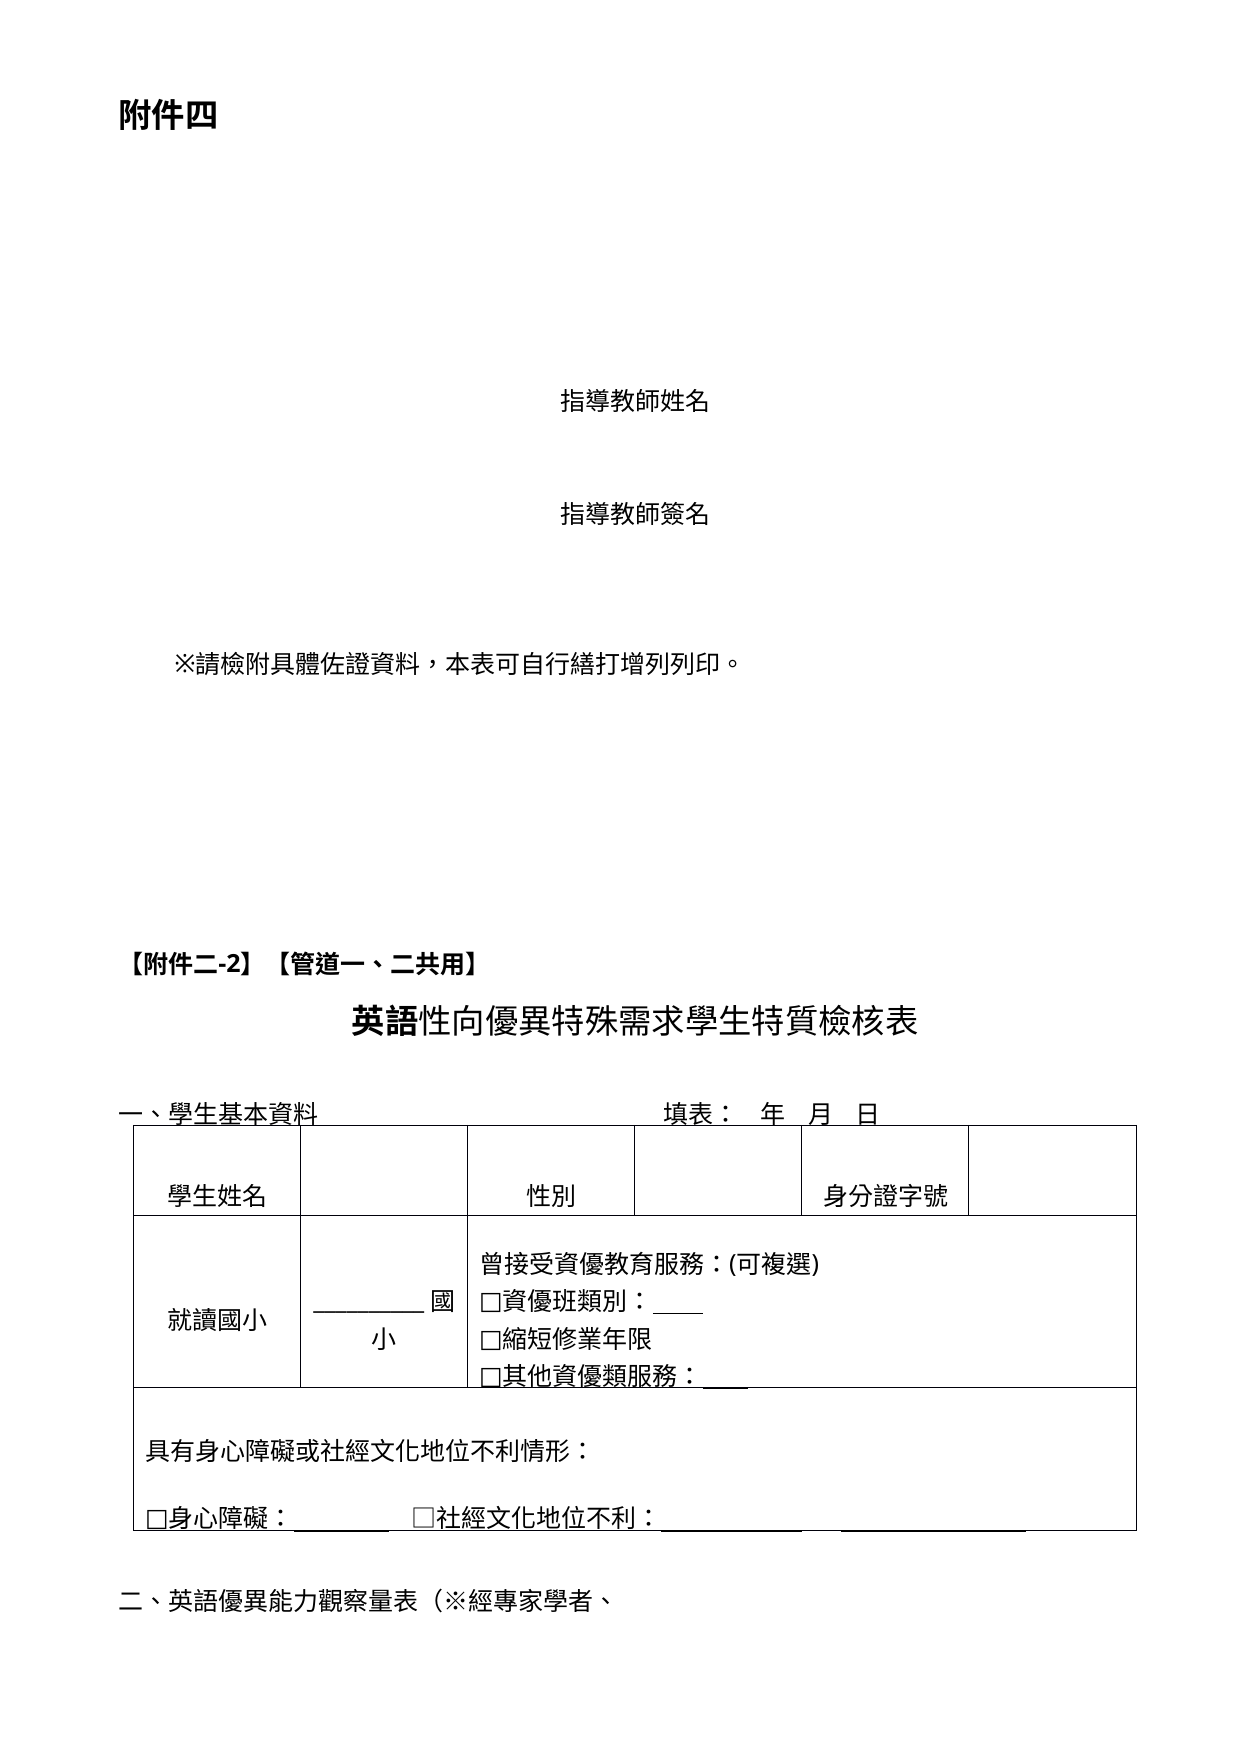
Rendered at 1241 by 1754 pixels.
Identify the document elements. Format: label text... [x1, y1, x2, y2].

text ※請檢附具體佐證資料，本表可自行繕打增列列印。 [174, 637, 1152, 675]
text 二、英語優異能力觀察量表（※經專家學者、 [118, 1575, 1152, 1612]
table_header [301, 1126, 467, 1215]
table_cell 就讀國小 [134, 1216, 300, 1387]
text 指導教師姓名 [130, 375, 1140, 412]
text 【附件二-2】【管道一、二共用】 [118, 937, 1152, 975]
text 一、學生基本資料 填表： 年 月 日 [118, 1087, 1240, 1125]
table_cell __________ 國小 [301, 1216, 467, 1387]
text 指導教師簽名 [130, 487, 1140, 525]
table_header 學生姓名 [134, 1126, 300, 1215]
table_header 性別 [468, 1126, 634, 1215]
table_cell 具有身心障礙或社經文化地位不利情形： □身心障礙： □社經文化地位不利： [134, 1388, 1136, 1529]
text 英語性向優異特殊需求學生特質檢核表 [118, 975, 1152, 1050]
table_header [969, 1126, 1136, 1215]
table_header 身分證字號 [802, 1126, 968, 1215]
table_cell 曾接受資優教育服務：(可複選) □資優班類別： □縮短修業年限 □其他資優類服務： [468, 1216, 1136, 1387]
table_header [635, 1126, 801, 1215]
